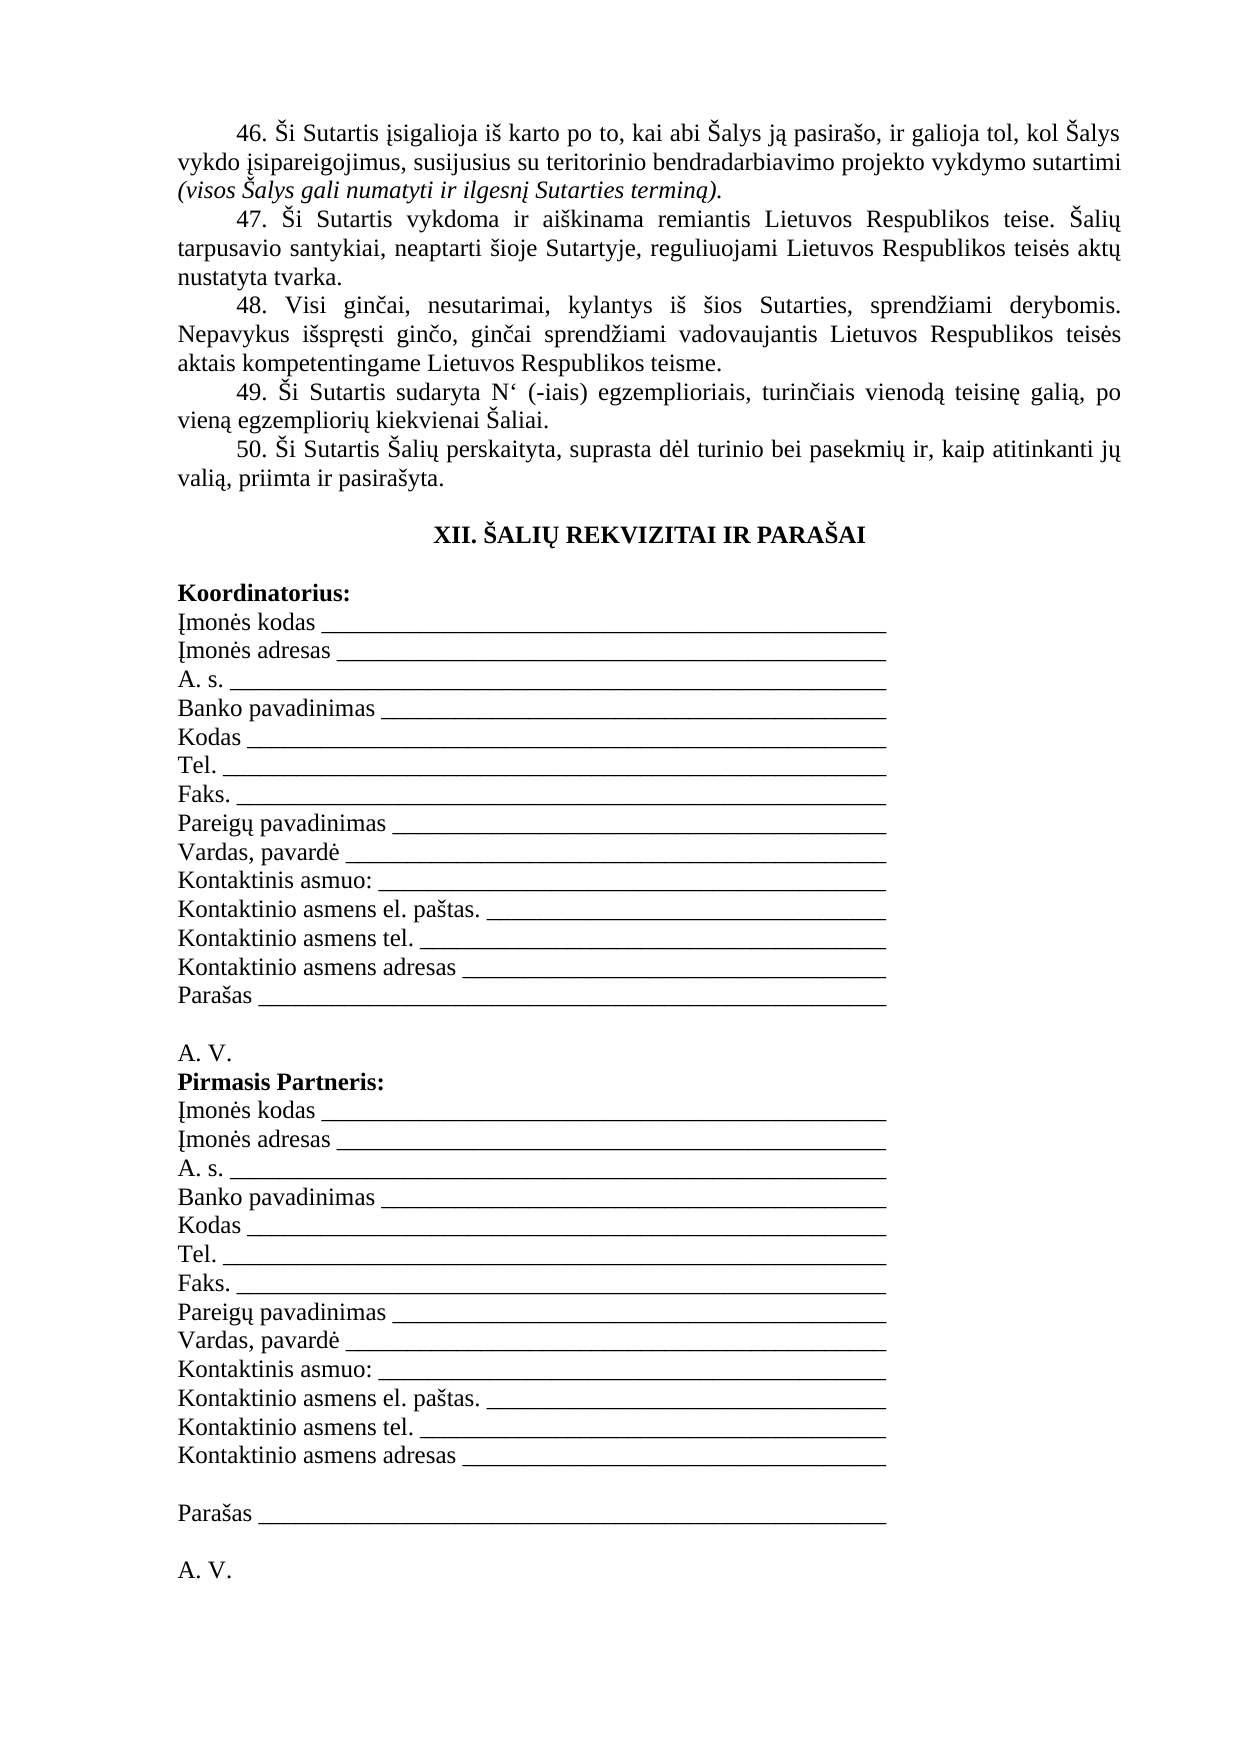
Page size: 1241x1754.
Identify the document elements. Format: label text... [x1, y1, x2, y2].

text XII. ŠALIŲ REKVIZITAI IR PARAŠAI [177, 521, 1122, 549]
text Kontaktinis asmuo: [177, 1354, 1122, 1383]
text 50. Ši Sutartis Šalių perskaityta, suprasta dėl turinio bei pasekmių ir, kaip atitinkanti jų valią, priimta ir pasirašyta. [177, 434, 1122, 492]
text Kontaktinio asmens el. paštas. [177, 1383, 1122, 1412]
text Banko pavadinimas [177, 1182, 1122, 1211]
text Kontaktinio asmens adresas [177, 1441, 1122, 1469]
text Vardas, pavardė [177, 837, 1122, 866]
text A. V. [177, 1556, 1122, 1584]
text Įmonės kodas [177, 607, 1122, 636]
text Kontaktinio asmens tel. [177, 1412, 1122, 1441]
text Kontaktinis asmuo: [177, 866, 1122, 894]
text Kodas [177, 1211, 1122, 1239]
text Pirmasis Partneris: [177, 1067, 1122, 1096]
text Faks. [177, 1268, 1122, 1297]
text 49. Ši Sutartis sudaryta N‘ (-iais) egzemplioriais, turinčiais vienodą teisinę galią, po vieną egzempliorių kiekvienai Šaliai. [177, 377, 1122, 434]
text Įmonės kodas [177, 1096, 1122, 1124]
text Įmonės adresas [177, 636, 1122, 664]
text 47. Ši Sutartis vykdoma ir aiškinama remiantis Lietuvos Respublikos teise. Šalių tarpusavio santykiai, neaptarti šioje Sutartyje, reguliuojami Lietuvos Respublikos teisės aktų nustatyta tvarka. [177, 204, 1122, 291]
text Kodas [177, 722, 1122, 751]
text A. s. [177, 1153, 1122, 1182]
text Pareigų pavadinimas [177, 1297, 1122, 1326]
text Pareigų pavadinimas [177, 808, 1122, 837]
text Tel. [177, 1239, 1122, 1268]
text Parašas [177, 981, 1122, 1009]
text Banko pavadinimas [177, 693, 1122, 722]
text Koordinatorius: [177, 578, 1122, 607]
text Kontaktinio asmens el. paštas. [177, 894, 1122, 923]
text 48. Visi ginčai, nesutarimai, kylantys iš šios Sutarties, sprendžiami derybomis. Nepavykus išspręsti ginčo, ginčai sprendžiami vadovaujantis Lietuvos Respublikos teisės aktais kompetentingame Lietuvos Respublikos teisme. [177, 291, 1122, 377]
text Tel. [177, 751, 1122, 779]
text Kontaktinio asmens tel. [177, 923, 1122, 952]
text Kontaktinio asmens adresas [177, 952, 1122, 981]
text Parašas [177, 1498, 1122, 1527]
text Įmonės adresas [177, 1124, 1122, 1153]
text A. V. [177, 1038, 1122, 1067]
text Vardas, pavardė [177, 1326, 1122, 1354]
text Faks. [177, 779, 1122, 808]
text 46. Ši Sutartis įsigalioja iš karto po to, kai abi Šalys ją pasirašo, ir galioja tol, kol Šalys vykdo įsipareigojimus, susijusius su teritorinio bendradarbiavimo projekto vykdymo sutartimi (visos Šalys gali numatyti ir ilgesnį Sutarties terminą). [177, 118, 1122, 204]
text A. s. [177, 664, 1122, 693]
